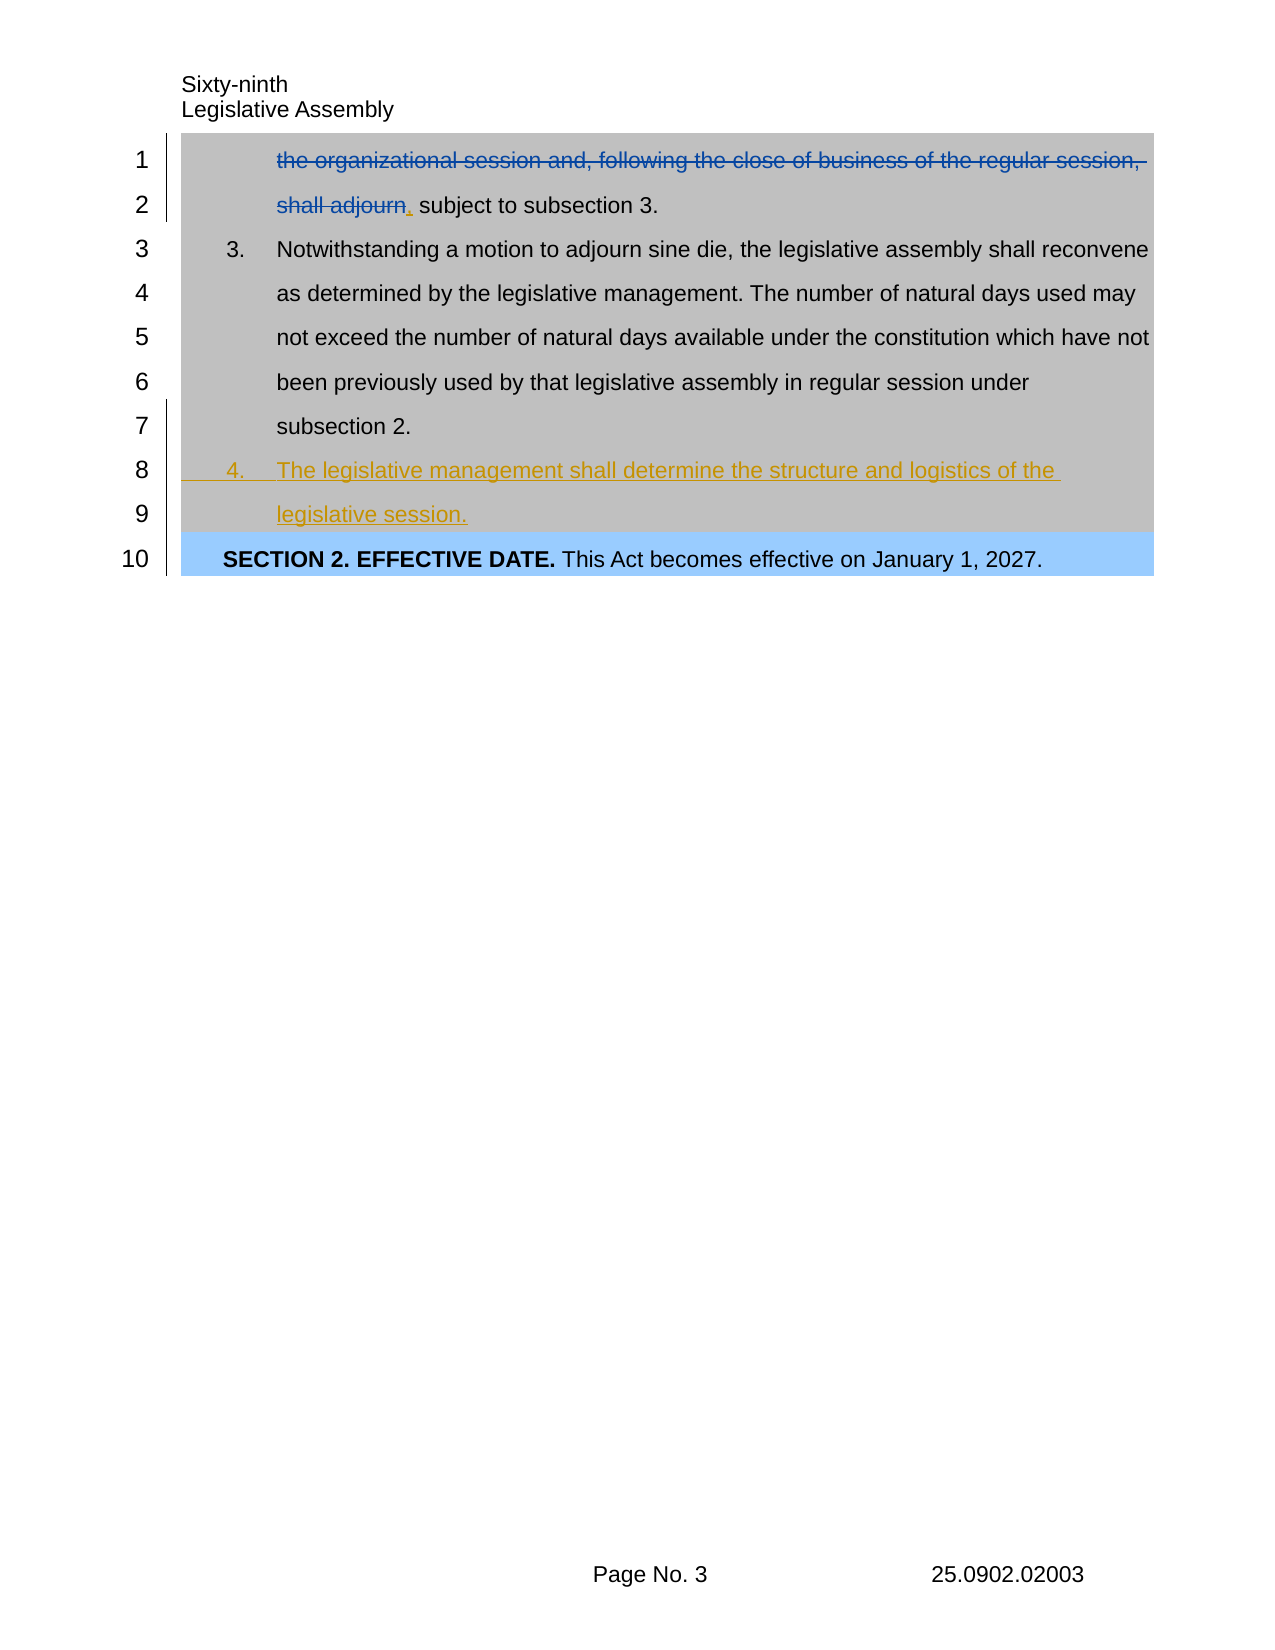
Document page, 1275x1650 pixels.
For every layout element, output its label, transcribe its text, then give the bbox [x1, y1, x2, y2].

text 3. Notwithstanding a motion to adjourn sine die, the legislative assembly shall reconvene as determined by the legislative management. The number of natural days used may not exceed the number of natural days available under the constitution which have not been previously used by that legislative assembly in regular session under subsection 2. [181, 222, 1154, 443]
text 4. The legislative management shall determine the structure and logistics of the legislative session. [181, 443, 1154, 532]
text SECTION 2. EFFECTIVE DATE. This Act becomes effective on January 1, 2027. [181, 532, 1154, 576]
text 2. The legislative assembly shall reconvene annually at a date and time determined by the legislative management, but not later than January eleventh of each year, subject to subsection 3. [181, 133, 1154, 222]
